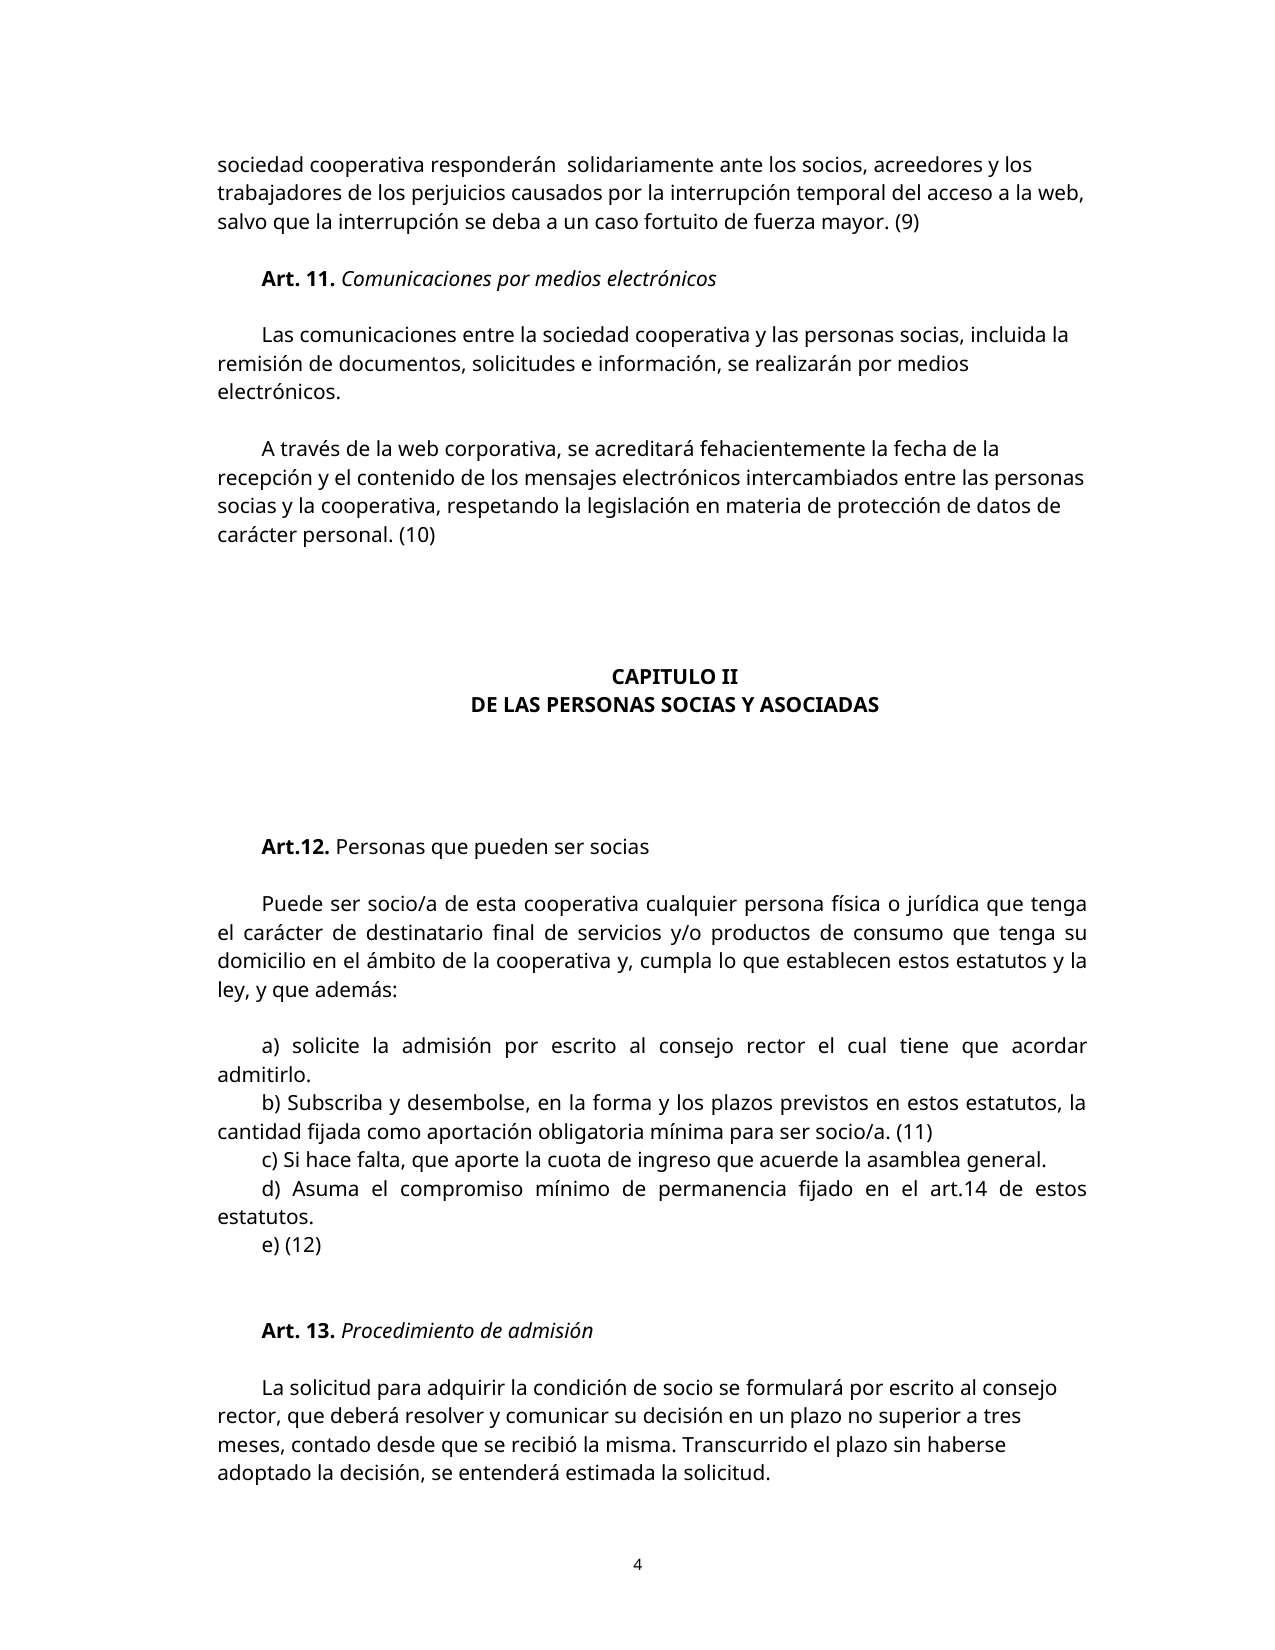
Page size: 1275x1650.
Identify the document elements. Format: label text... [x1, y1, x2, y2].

text Las comunicaciones entre la sociedad cooperativa y las personas socias, incluida la remisión de documentos, solicitudes e información, se realizarán por medios electrónicos. [217, 321, 1088, 406]
text Art.12. Personas que pueden ser socias [217, 832, 1088, 861]
text a) solicite la admisión por escrito al consejo rector el cual tiene que acordar admitirlo. [217, 1032, 1088, 1088]
text sociedad cooperativa responderán solidariamente ante los socios, acreedores y los trabajadores de los perjuicios causados por la interrupción temporal del acceso a la web, salvo que la interrupción se deba a un caso fortuito de fuerza mayor. (9) [217, 150, 1088, 235]
text b) Subscriba y desembolse, en la forma y los plazos previstos en estos estatutos, la cantidad fijada como aportación obligatoria mínima para ser socio/a. (11) [217, 1088, 1088, 1145]
text DE LAS PERSONAS SOCIAS Y ASOCIADAS [217, 690, 1088, 719]
text e) (12) [217, 1231, 1088, 1259]
text d) Asuma el compromiso mínimo de permanencia fijado en el art.14 de estos estatutos. [217, 1174, 1088, 1231]
text La solicitud para adquirir la condición de socio se formulará por escrito al consejo rector, que deberá resolver y comunicar su decisión en un plazo no superior a tres meses, contado desde que se recibió la misma. Transcurrido el plazo sin haberse adoptado la decisión, se entenderá estimada la solicitud. [217, 1373, 1087, 1487]
text c) Si hace falta, que aporte la cuota de ingreso que acuerde la asamblea general. [217, 1145, 1088, 1174]
text Art. 11. Comunicaciones por medios electrónicos [217, 264, 1088, 292]
text Puede ser socio/a de esta cooperativa cualquier persona física o jurídica que tenga el carácter de destinatario final de servicios y/o productos de consumo que tenga su domicilio en el ámbito de la cooperativa y, cumpla lo que establecen estos estatutos y la ley, y que además: [217, 889, 1088, 1003]
text Art. 13. Procedimiento de admisión [217, 1316, 1088, 1344]
text CAPITULO II [217, 662, 1088, 690]
text A través de la web corporativa, se acreditará fehacientemente la fecha de la recepción y el contenido de los mensajes electrónicos intercambiados entre las personas socias y la cooperativa, respetando la legislación en materia de protección de datos de carácter personal. (10) [217, 434, 1088, 548]
